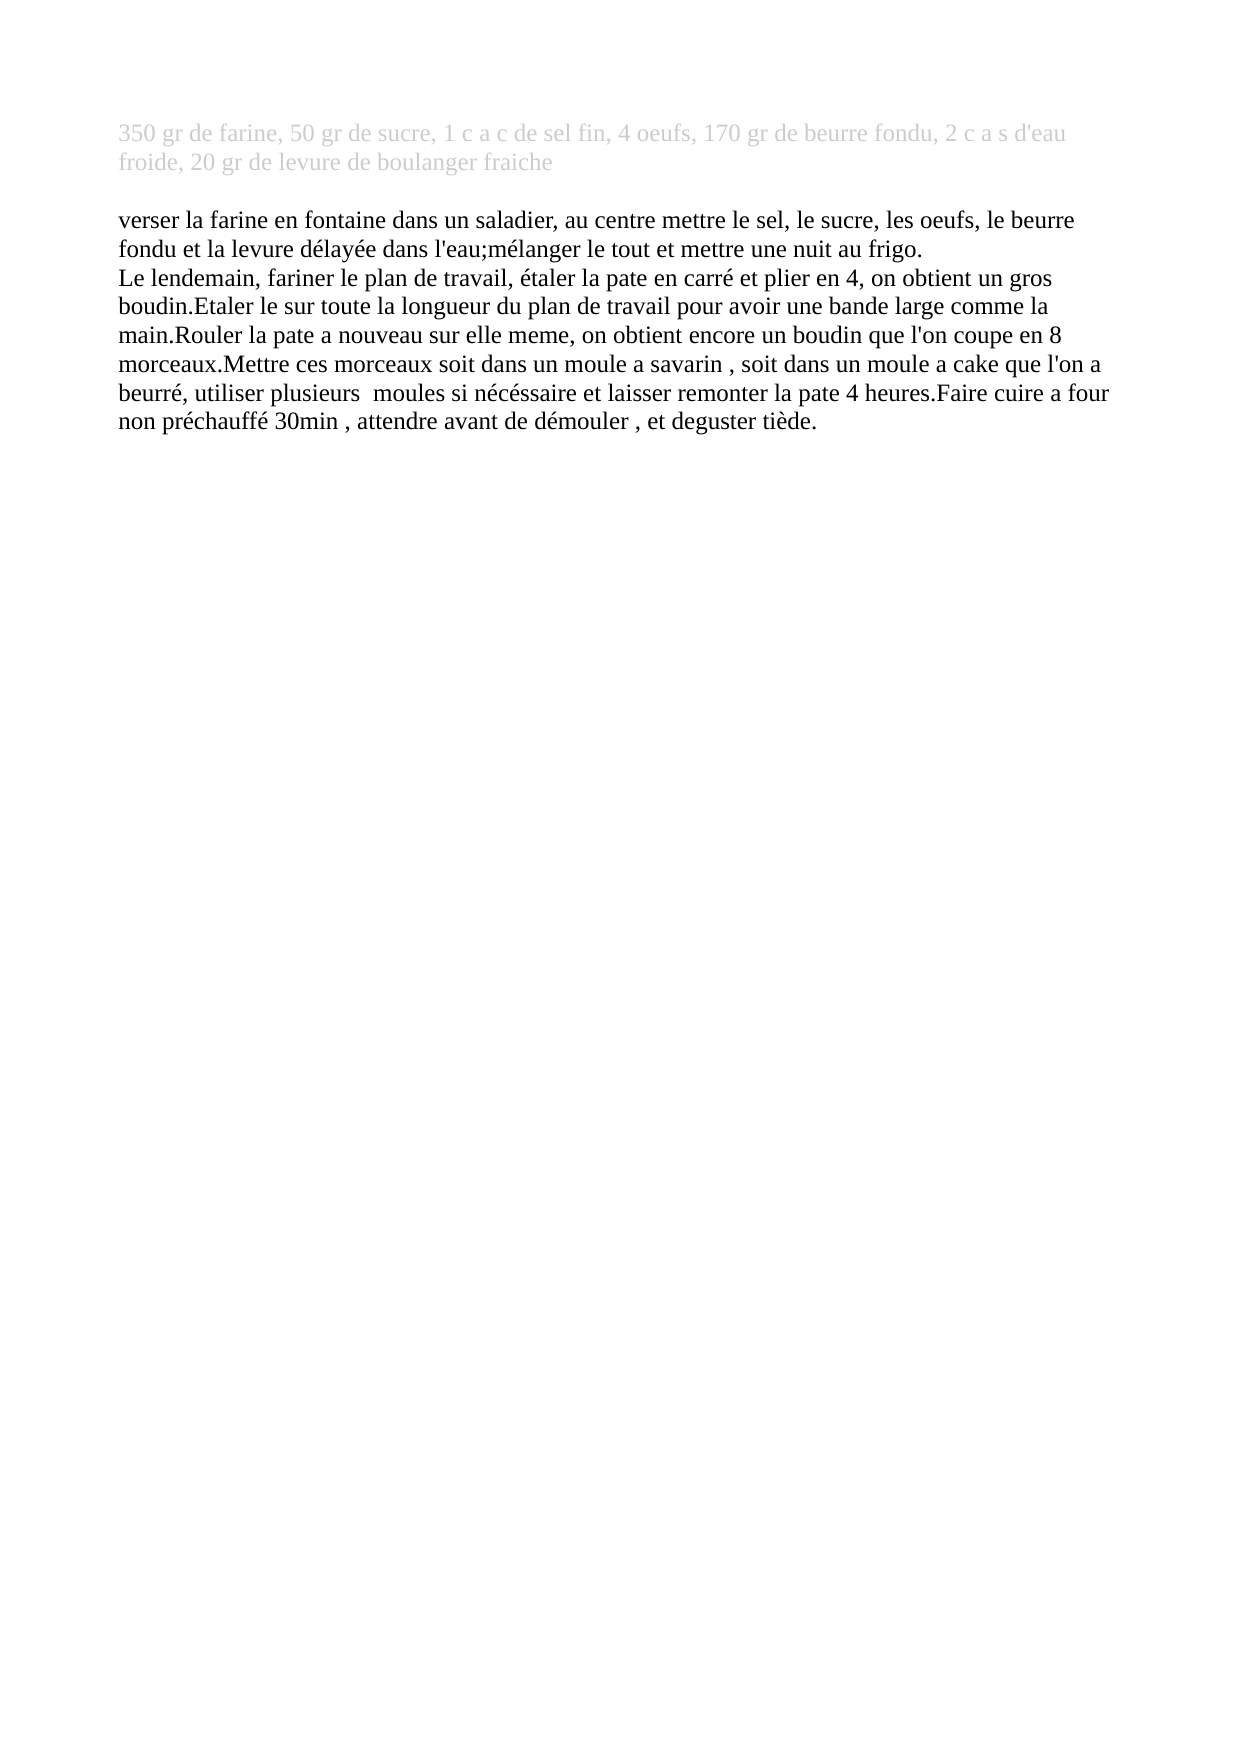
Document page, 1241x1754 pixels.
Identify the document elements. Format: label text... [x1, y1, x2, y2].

text verser la farine en fontaine dans un saladier, au centre mettre le sel, le sucre, les oeufs, le beurre fondu et la levure délayée dans l'eau;mélanger le tout et mettre une nuit au frigo. Le lendemain, fariner le plan de travail, étaler la pate en carré et plier en 4, on obtient un gros boudin.Etaler le sur toute la longueur du plan de travail pour avoir une bande large comme la main.Rouler la pate a nouveau sur elle meme, on obtient encore un boudin que l'on coupe en 8 morceaux.Mettre ces morceaux soit dans un moule a savarin , soit dans un moule a cake que l'on a beurré, utiliser plusieurs moules si nécéssaire et laisser remonter la pate 4 heures.Faire cuire a four non préchauffé 30min , attendre avant de démouler , et deguster tiède. [118, 205, 1122, 1021]
text 350 gr de farine, 50 gr de sucre, 1 c a c de sel fin, 4 oeufs, 170 gr de beurre fondu, 2 c a s d'eau froide, 20 gr de levure de boulanger fraiche [118, 118, 1122, 176]
